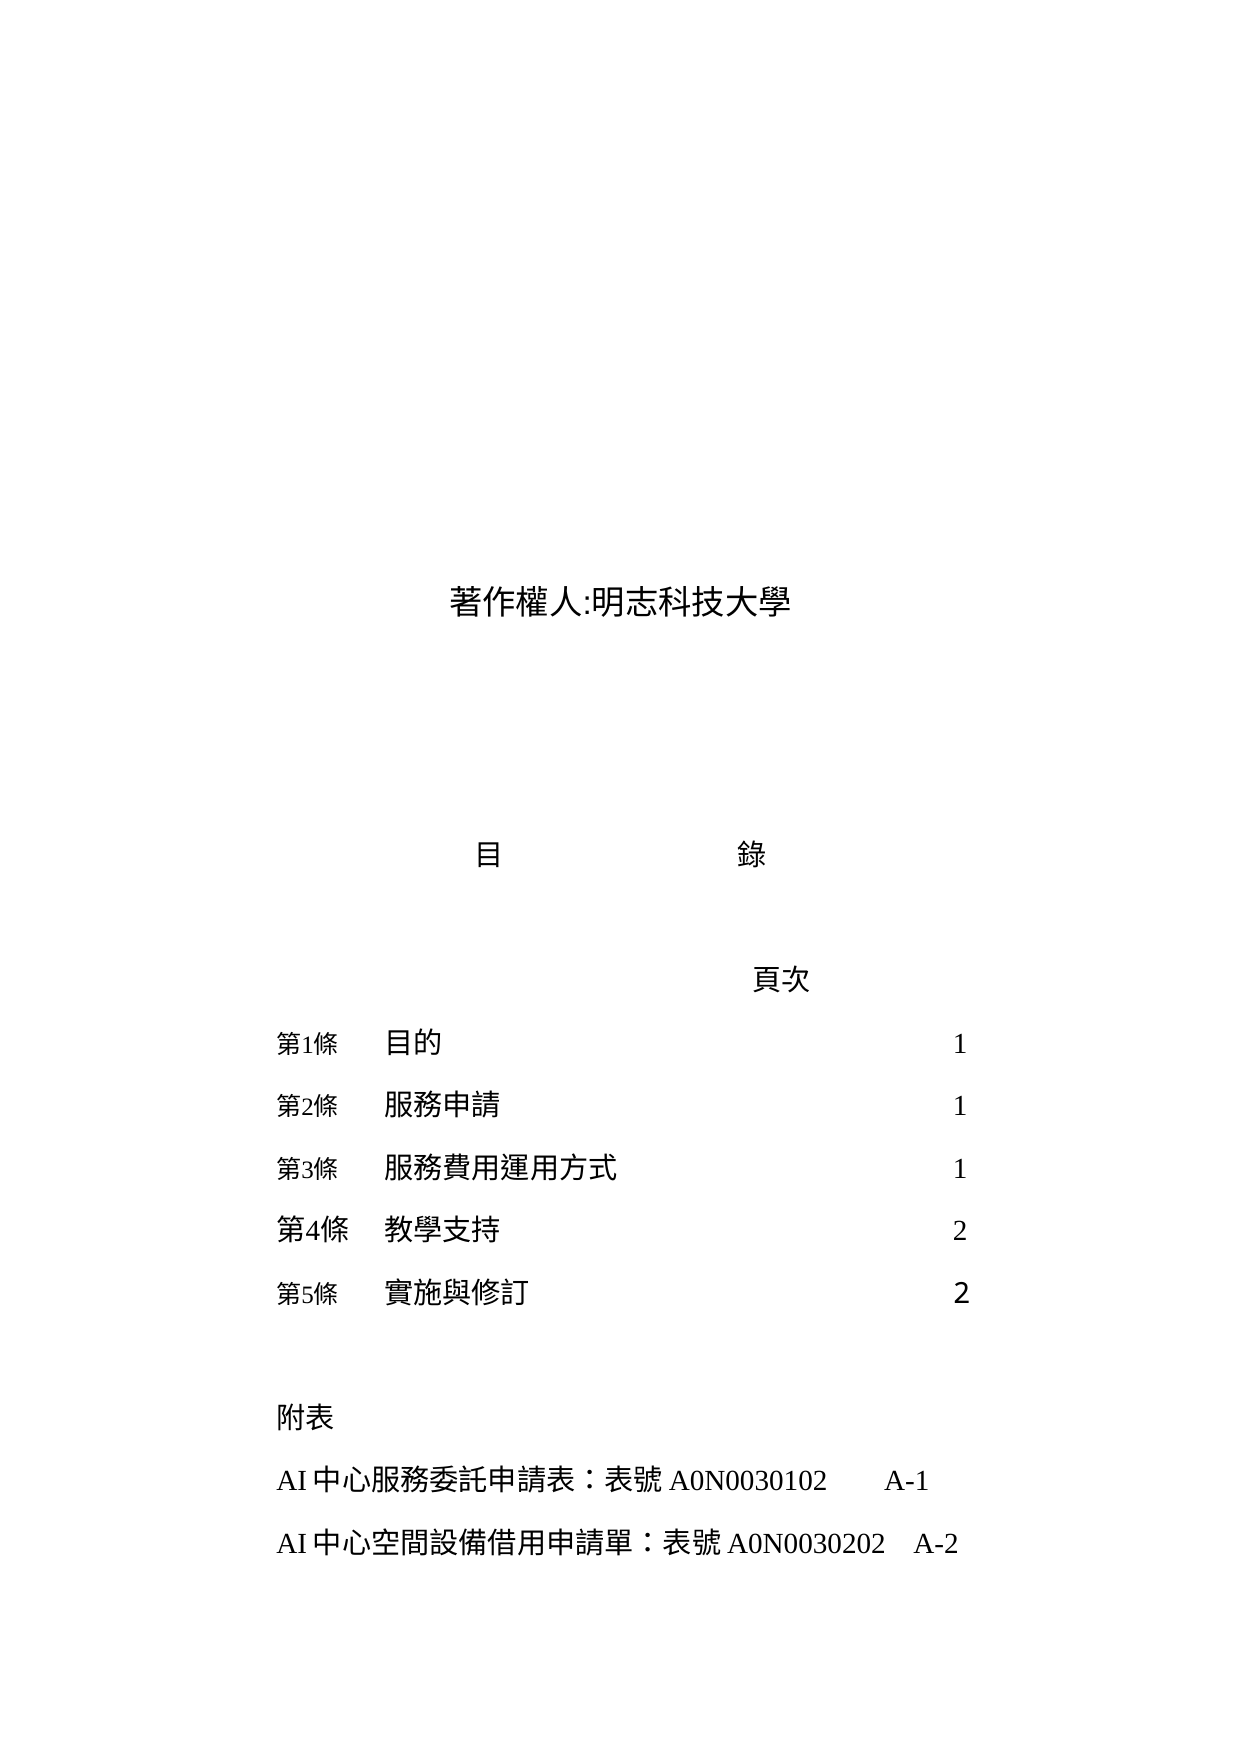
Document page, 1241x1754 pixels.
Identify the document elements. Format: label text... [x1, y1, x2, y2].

table_cell 教學支持 2 實施與修訂 2 [265, 1186, 1003, 1311]
table_cell AI中心空間設備借用申請單：表號A0N0030202 A-2 [265, 1499, 1003, 1561]
table_cell AI中心服務委託申請表：表號A0N0030102 A-1 [265, 1436, 1003, 1499]
text 頁次 [148, 936, 1092, 999]
table_cell 附表 [265, 1311, 1003, 1436]
table_cell 服務費用運用方式 1 [265, 1124, 1003, 1186]
text 著作權人:明志科技大學 [148, 578, 1092, 624]
table_cell 服務申請 1 [265, 1061, 1003, 1124]
text 目 錄 [148, 811, 1092, 874]
table_header 目的 1 [265, 999, 1003, 1061]
